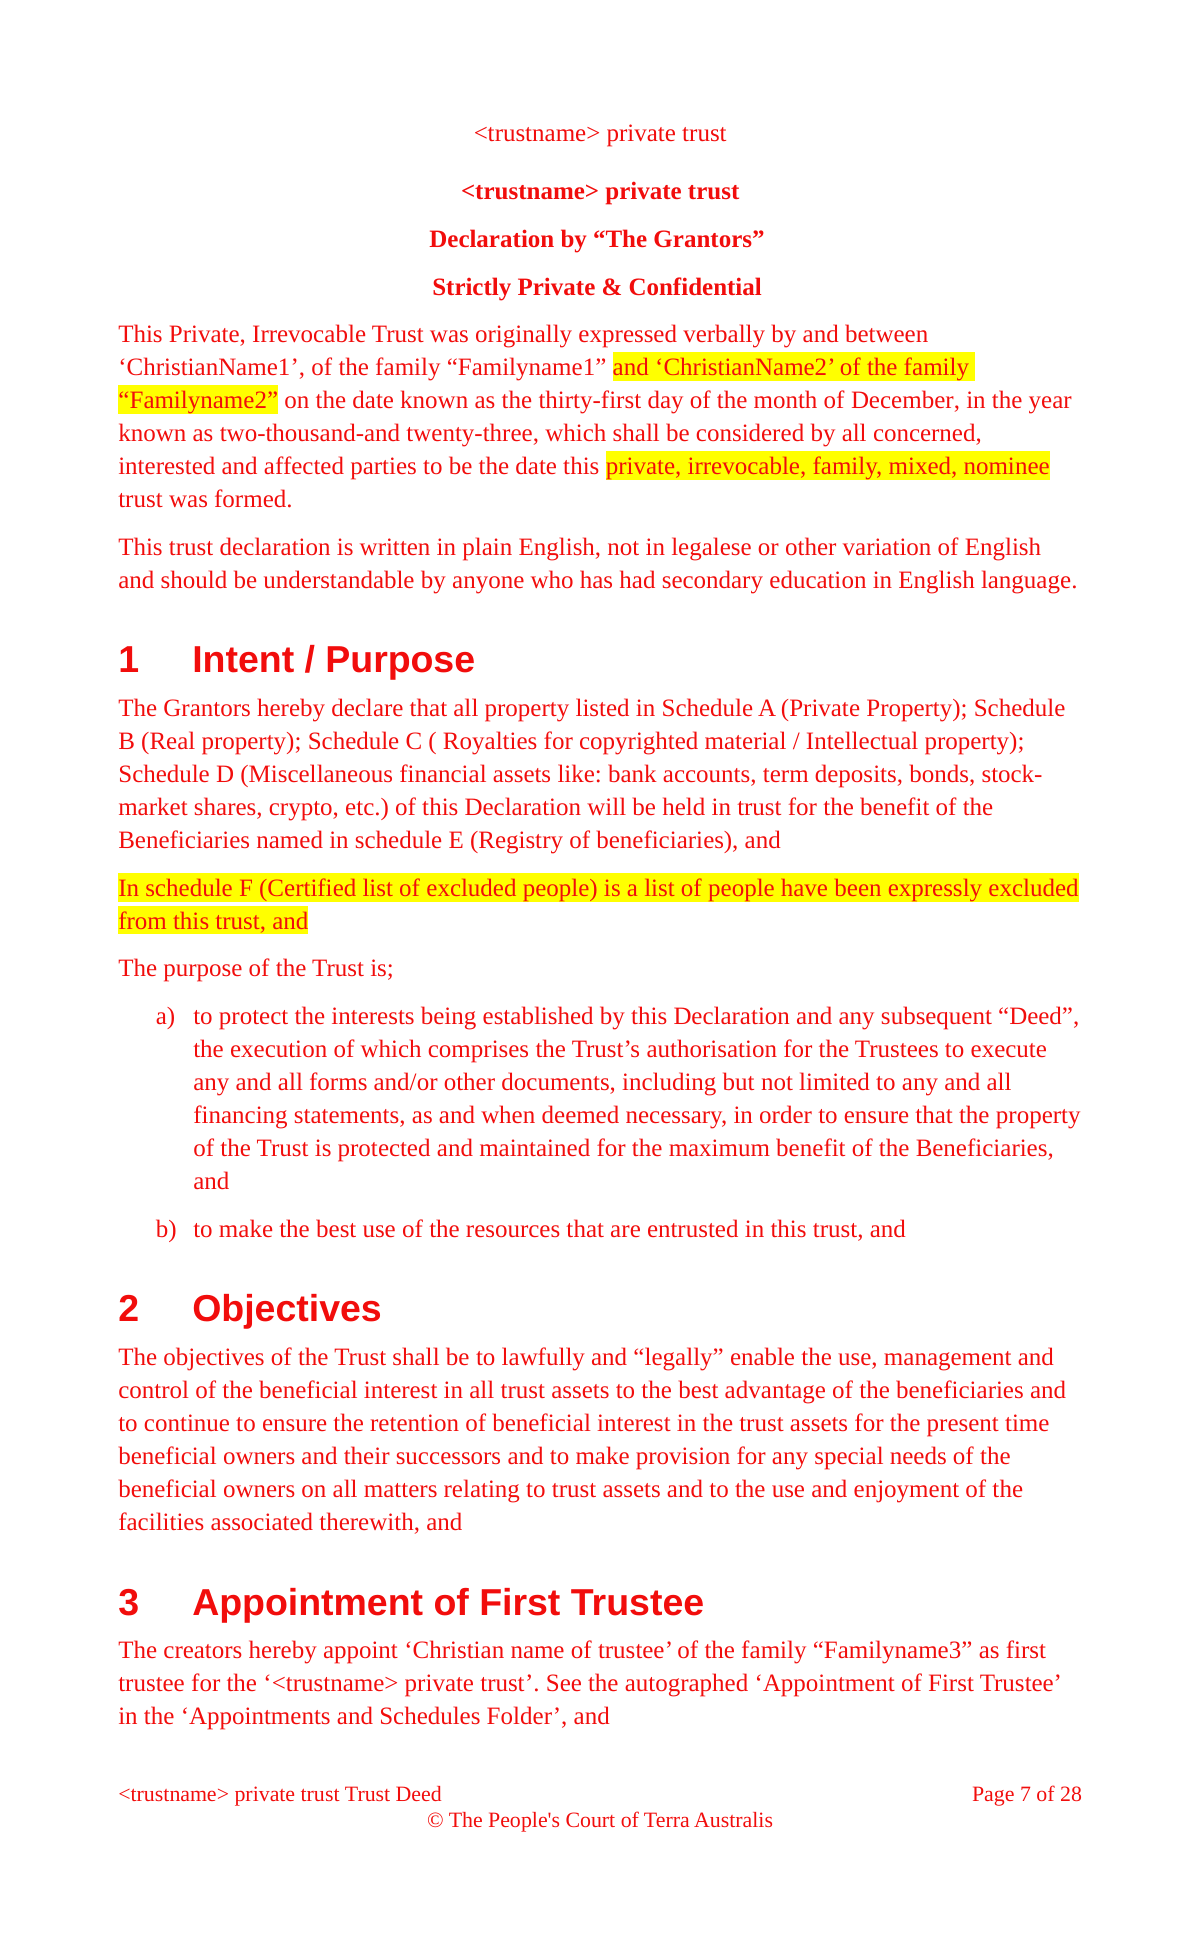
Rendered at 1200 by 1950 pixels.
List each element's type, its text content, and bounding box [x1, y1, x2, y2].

text <trustname> private trust [118, 176, 1082, 205]
text The creators hereby appoint ‘Christian name of trustee’ of the family “Familyname3” as first trustee for the ‘<trustname> private trust’. See the autographed ‘Appointment of First Trustee’ in the ‘Appointments and Schedules Folder’, and [118, 1635, 1082, 1730]
text This trust declaration is written in plain English, not in legalese or other variation of English and should be understandable by anyone who has had secondary education in English language. [118, 532, 1082, 594]
list to make the best use of the resources that are entrusted in this trust, and [156, 1214, 1082, 1242]
text The purpose of the Trust is; [118, 953, 1082, 982]
text The objectives of the Trust shall be to lawfully and “legally” enable the use, management and control of the beneficial interest in all trust assets to the best advantage of the beneficiaries and to continue to ensure the retention of beneficial interest in the trust assets for the present time beneficial owners and their successors and to make provision for any special needs of the beneficial owners on all matters relating to trust assets and to the use and enjoyment of the facilities associated therewith, and [118, 1342, 1082, 1536]
list to protect the interests being established by this Declaration and any subsequent “Deed”, the execution of which comprises the Trust’s authorisation for the Trustees to execute any and all forms and/or other documents, including but not limited to any and all financing statements, as and when deemed necessary, in order to ensure that the property of the Trust is protected and maintained for the maximum benefit of the Beneficiaries, and [156, 1001, 1082, 1195]
text This Private, Irrevocable Trust was originally expressed verbally by and between ‘ChristianName1’, of the family “Familyname1” and ‘ChristianName2’ of the family “Familyname2” on the date known as the thirty-first day of the month of December, in the year known as two-thousand-and twenty-three, which shall be considered by all concerned, interested and affected parties to be the date this private, irrevocable, family, mixed, nominee trust was formed. [118, 319, 1082, 513]
subtitle Intent / Purpose [118, 637, 1082, 681]
subtitle Appointment of First Trustee [118, 1580, 1082, 1623]
subtitle Objectives [118, 1286, 1082, 1329]
text The Grantors hereby declare that all property listed in Schedule A (Private Property); Schedule B (Real property); Schedule C ( Royalties for copyrighted material / Intellectual property); Schedule D (Miscellaneous financial assets like: bank accounts, term deposits, bonds, stock-market shares, crypto, etc.) of this Declaration will be held in trust for the benefit of the Beneficiaries named in schedule E (Registry of beneficiaries), and [118, 693, 1082, 854]
text In schedule F (Certified list of excluded people) is a list of people have been expressly excluded from this trust, and [118, 873, 1082, 934]
text Declaration by “The Grantors” [118, 224, 1082, 253]
text Strictly Private & Confidential [118, 272, 1082, 300]
